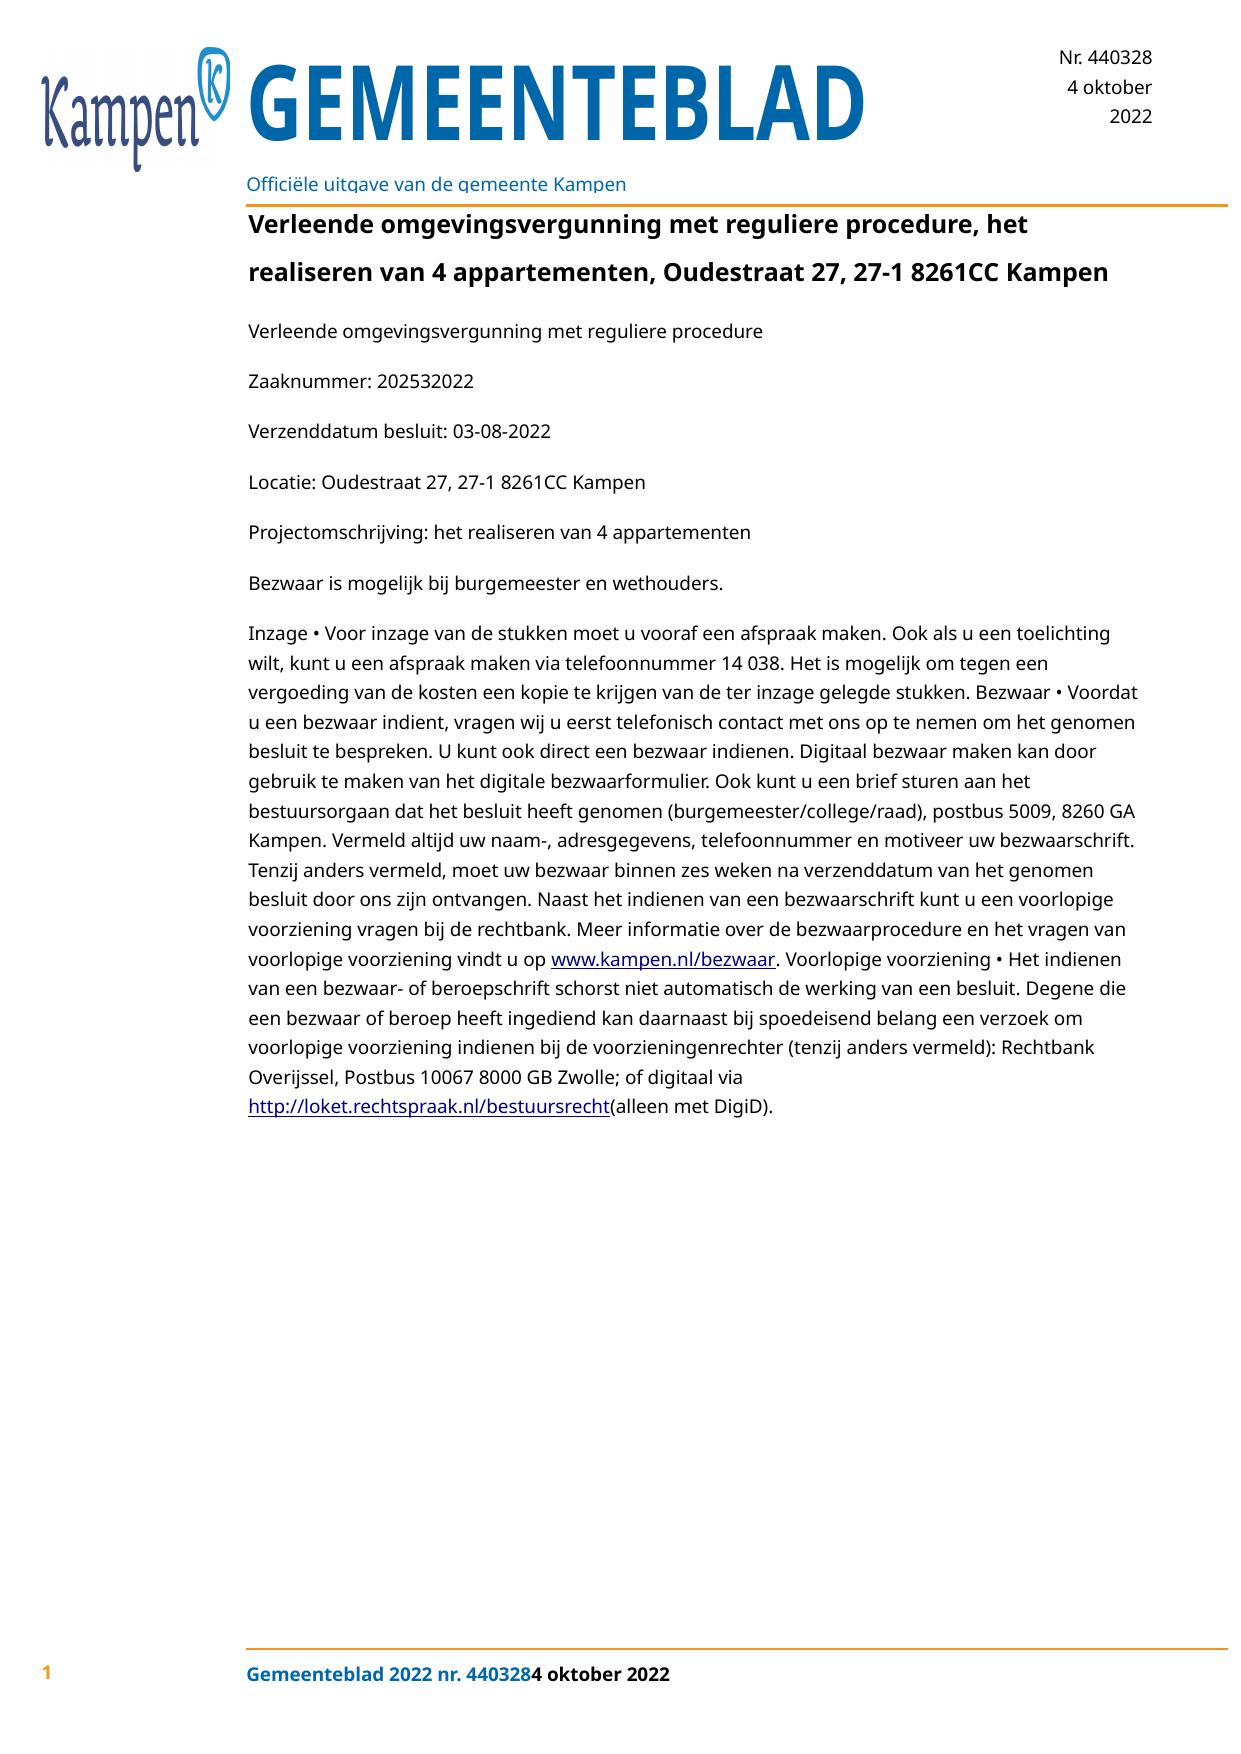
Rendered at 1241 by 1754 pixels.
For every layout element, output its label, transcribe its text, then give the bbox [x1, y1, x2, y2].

text Inzage • Voor inzage van de stukken moet u vooraf een afspraak maken. Ook als u een toelichting wilt, kunt u een afspraak maken via telefoonnummer 14 038. Het is mogelijk om tegen een vergoeding van de kosten een kopie te krijgen van de ter inzage gelegde stukken. Bezwaar • Voordat u een bezwaar indient, vragen wij u eerst telefonisch contact met ons op te nemen om het genomen besluit te bespreken. U kunt ook direct een bezwaar indienen. Digitaal bezwaar maken kan door gebruik te maken van het digitale bezwaarformulier. Ook kunt u een brief sturen aan het bestuursorgaan dat het besluit heeft genomen (burgemeester/college/raad), postbus 5009, 8260 GA Kampen. Vermeld altijd uw naam-, adresgegevens, telefoonnummer en motiveer uw bezwaarschrift. Tenzij anders vermeld, moet uw bezwaar binnen zes weken na verzenddatum van het genomen besluit door ons zijn ontvangen. Naast het indienen van een bezwaarschrift kunt u een voorlopige voorziening vragen bij de rechtbank. Meer informatie over de bezwaarprocedure en het vragen van voorlopige voorziening vindt u op www.kampen.nl/bezwaar. Voorlopige voorziening • Het indienen van een bezwaar- of beroepschrift schorst niet automatisch de werking van een besluit. Degene die een bezwaar of beroep heeft ingediend kan daarnaast bij spoedeisend belang een verzoek om voorlopige voorziening indienen bij de voorzieningenrechter (tenzij anders vermeld): Rechtbank Overijssel, Postbus 10067 8000 GB Zwolle; of digitaal via http://loket.rechtspraak.nl/bestuursrecht(alleen met DigiD). [248, 620, 1152, 1119]
text Verzenddatum besluit: 03-08-2022 [248, 419, 1152, 444]
text Zaaknummer: 202532022 [248, 368, 1152, 394]
picture [41, 47, 231, 172]
text Bezwaar is mogelijk bij burgemeester en wethouders. [248, 570, 1152, 596]
text Projectomschrijving: het realiseren van 4 appartementen [248, 519, 1152, 545]
text Verleende omgevingsvergunning met reguliere procedure [248, 318, 1152, 344]
text Verleende omgevingsvergunning met reguliere procedure, het realiseren van 4 appartementen, Oudestraat 27, 27-1 8261CC Kampen [248, 207, 1152, 288]
text Locatie: Oudestraat 27, 27-1 8261CC Kampen [248, 469, 1152, 495]
